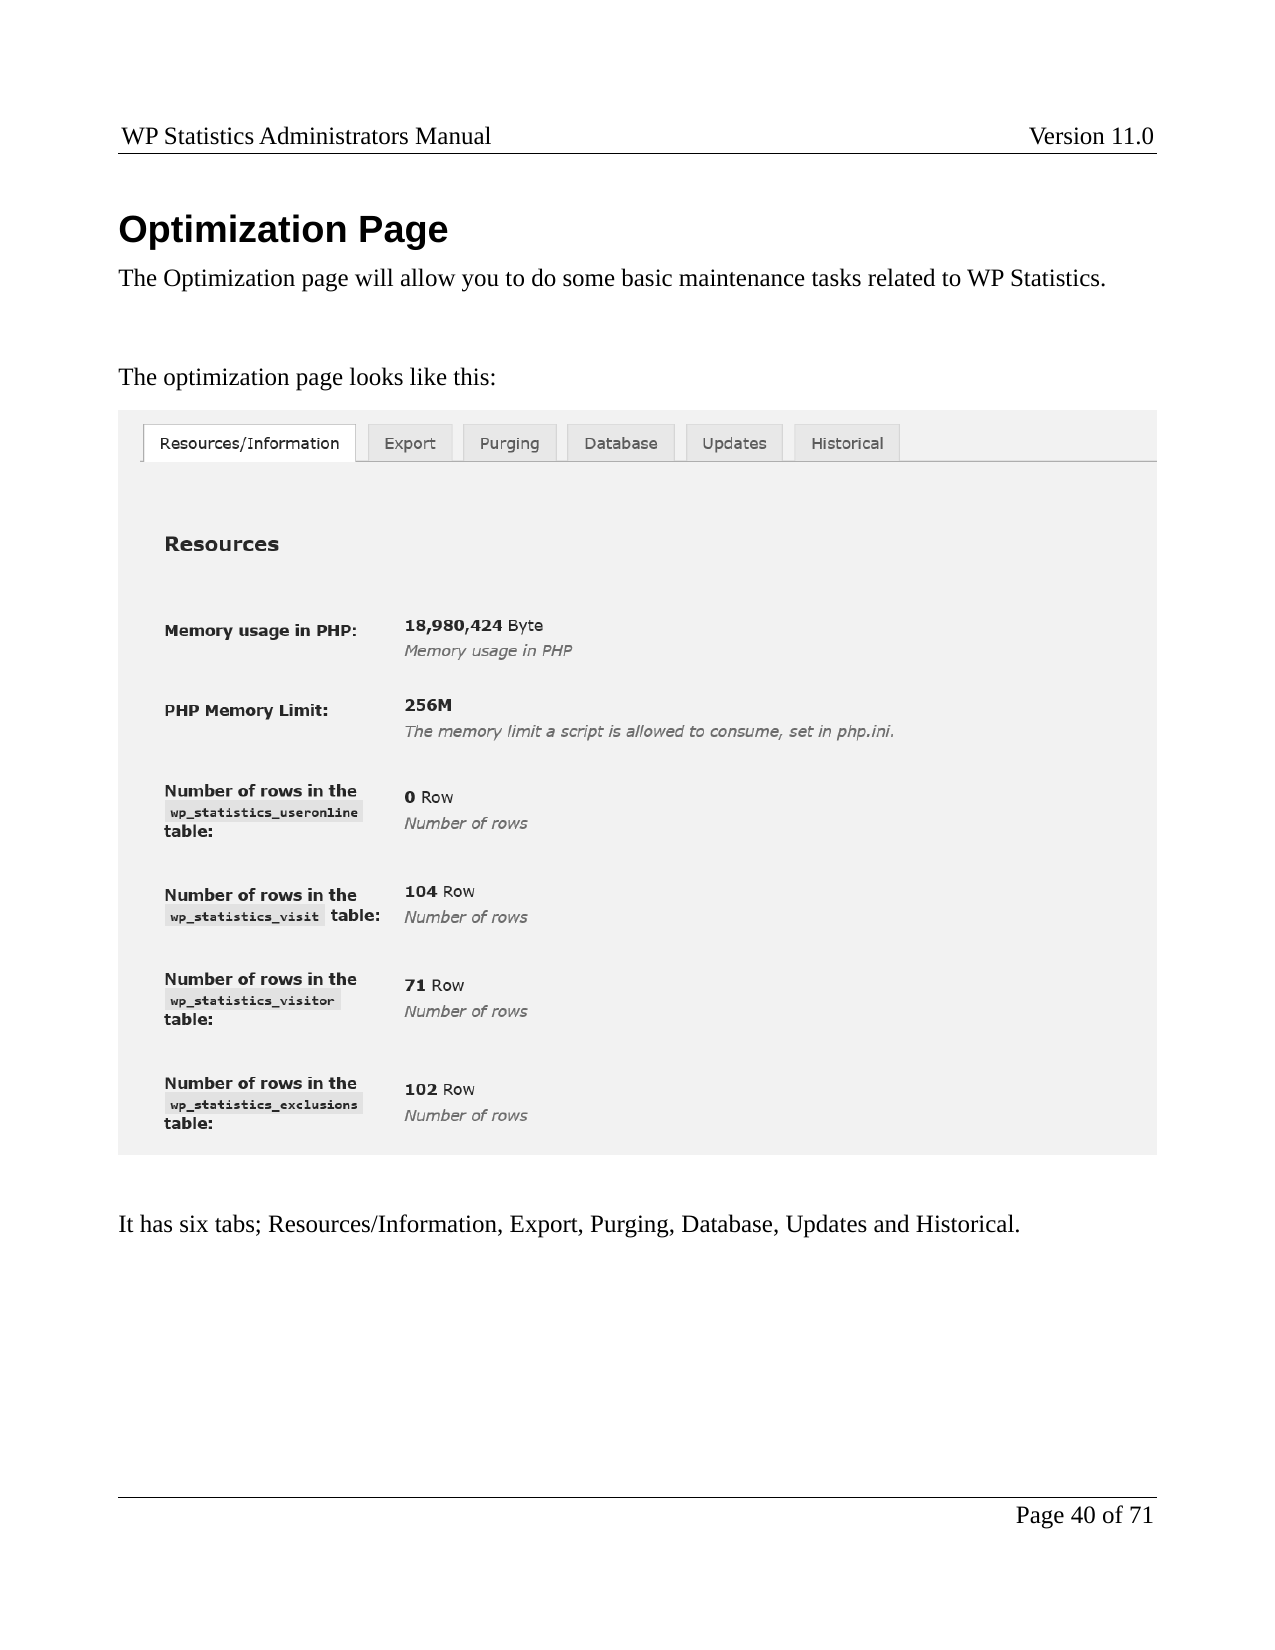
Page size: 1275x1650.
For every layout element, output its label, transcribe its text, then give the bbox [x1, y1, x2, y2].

picture [118, 410, 1157, 1155]
text The Optimization page will allow you to do some basic maintenance tasks related to WP Statistics. [118, 263, 1157, 292]
subtitle Optimization Page [118, 207, 1157, 251]
text It has six tabs; Resources/Information, Export, Purging, Database, Updates and Historical. [118, 1209, 1157, 1238]
text The optimization page looks like this: [118, 362, 1157, 390]
